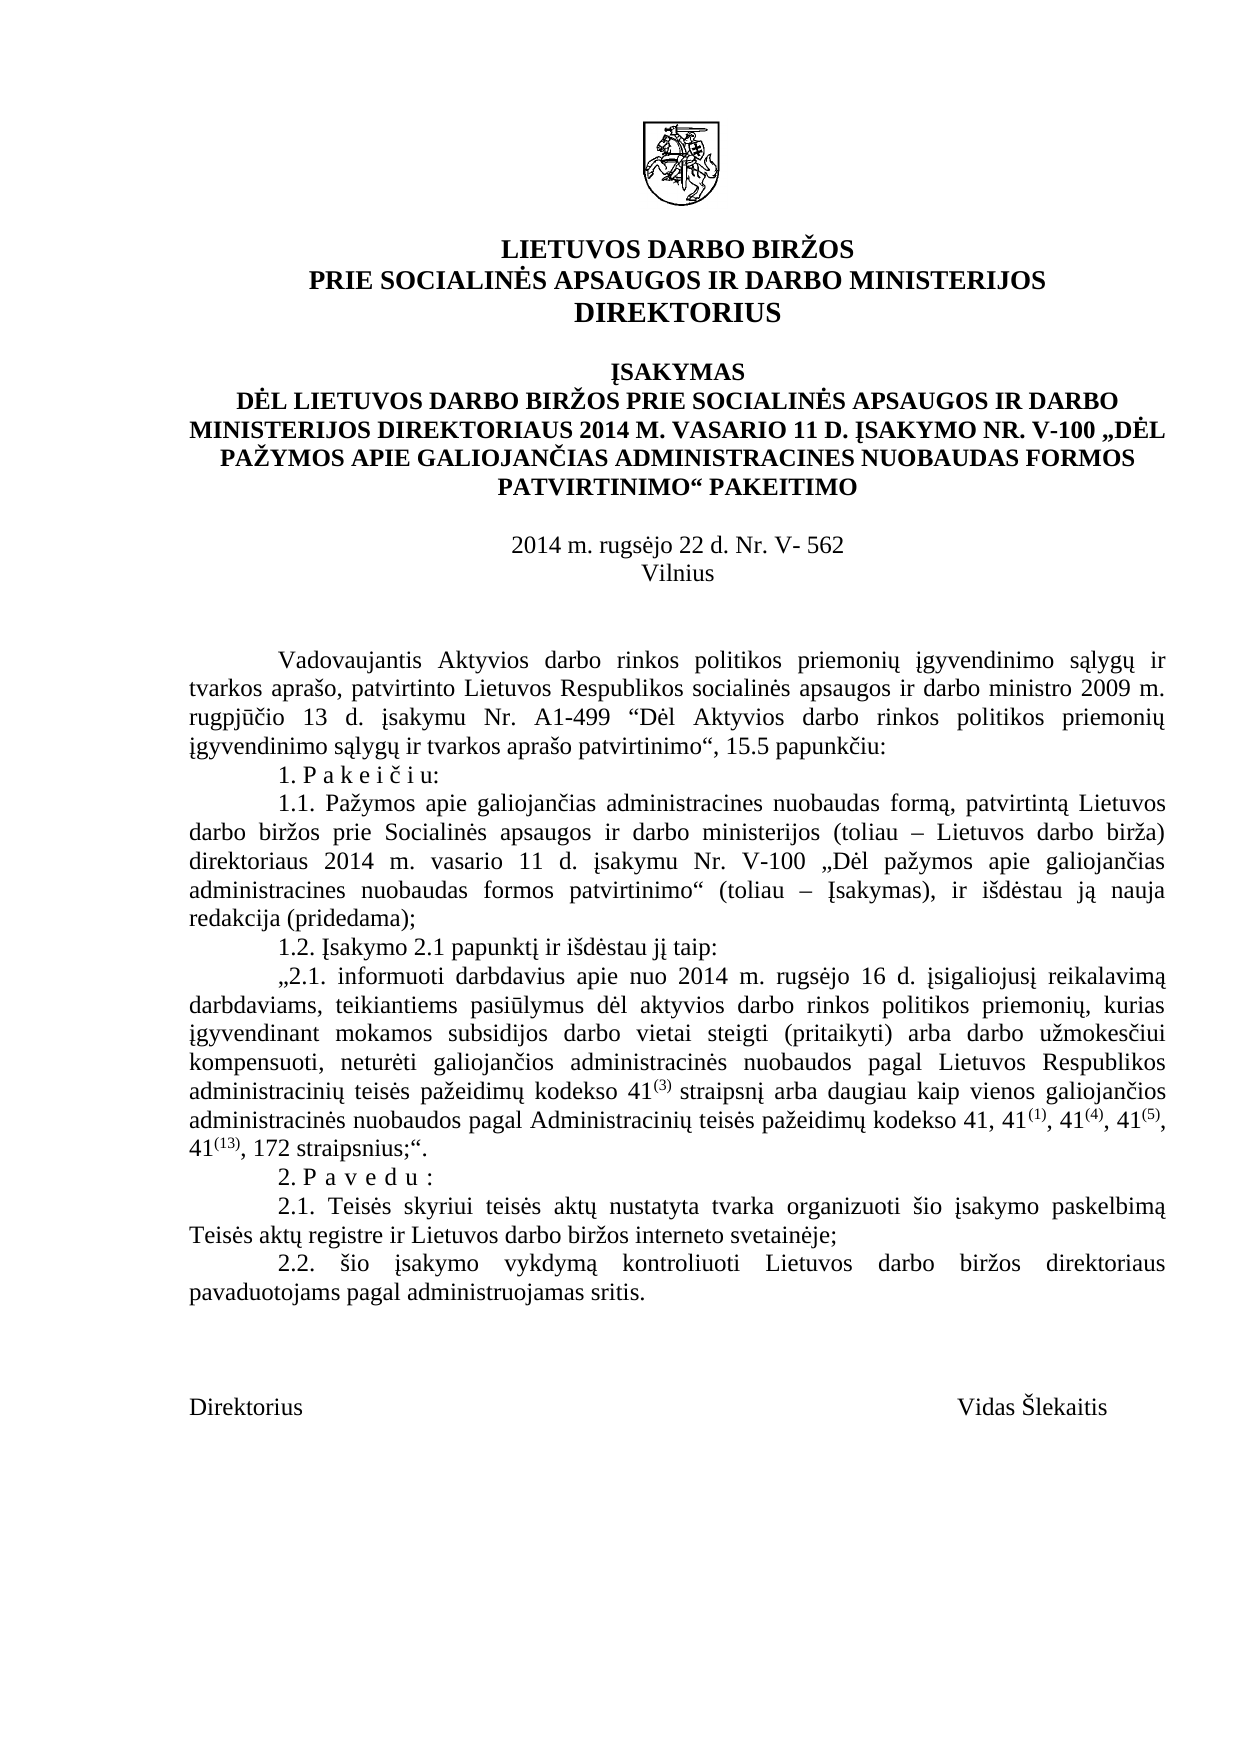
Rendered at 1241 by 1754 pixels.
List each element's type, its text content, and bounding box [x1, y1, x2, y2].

text Vilnius [189, 558, 1166, 587]
text 2.1. Teisės skyriui teisės aktų nustatyta tvarka organizuoti šio įsakymo paskelbimą Teisės aktų registre ir Lietuvos darbo biržos interneto svetainėje; [189, 1191, 1166, 1248]
text 2. Pavedu: [189, 1162, 1166, 1191]
text 1. P a k e i č i u: [189, 760, 1166, 788]
text 2.2. šio įsakymo vykdymą kontroliuoti Lietuvos darbo biržos direktoriaus pavaduotojams pagal administruojamas sritis. [189, 1248, 1166, 1306]
text LIETUVOS DARBO BIRŽOS prie socialinės apsaugos ir darbo ministerijos DIREKTORIUS [189, 233, 1166, 328]
text 1.1. Pažymos apie galiojančias administracines nuobaudas formą, patvirtintą Lietuvos darbo biržos prie Socialinės apsaugos ir darbo ministerijos (toliau – Lietuvos darbo birža) direktoriaus 2014 m. vasario 11 d. įsakymu Nr. V-100 „Dėl pažymos apie galiojančias administracines nuobaudas formos patvirtinimo“ (toliau – Įsakymas), ir išdėstau ją nauja redakcija (pridedama); [189, 788, 1166, 932]
text 2014 m. rugsėjo 22 d. Nr. V- 562 [189, 530, 1166, 558]
text 1.2. Įsakymo 2.1 papunktį ir išdėstau jį taip: [189, 932, 1166, 961]
text Direktorius Vidas Šlekaitis [189, 1392, 1166, 1421]
text „2.1. informuoti darbdavius apie nuo 2014 m. rugsėjo 16 d. įsigaliojusį reikalavimą darbdaviams, teikiantiems pasiūlymus dėl aktyvios darbo rinkos politikos priemonių, kurias įgyvendinant mokamos subsidijos darbo vietai steigti (pritaikyti) arba darbo užmokesčiui kompensuoti, neturėti galiojančios administracinės nuobaudos pagal Lietuvos Respublikos administracinių teisės pažeidimų kodekso 41(3) straipsnį arba daugiau kaip vienos galiojančios administracinės nuobaudos pagal Administracinių teisės pažeidimų kodekso 41, 41(1), 41(4), 41(5), 41(13), 172 straipsnius;“. [189, 961, 1166, 1162]
text Vadovaujantis Aktyvios darbo rinkos politikos priemonių įgyvendinimo sąlygų ir tvarkos aprašo, patvirtinto Lietuvos Respublikos socialinės apsaugos ir darbo ministro 2009 m. rugpjūčio 13 d. įsakymu Nr. A1-499 “Dėl Aktyvios darbo rinkos politikos priemonių įgyvendinimo sąlygų ir tvarkos aprašo patvirtinimo“, 15.5 papunkčiu: [189, 645, 1166, 760]
text DĖL LIETUVOS DARBO BIRŽOS PRIE SOCIALINĖS APSAUGOS IR DARBO MINISTERIJOS DIREKTORIAUS 2014 M. VASARIO 11 D. ĮSAKYMO Nr. V-100 „DĖL Pažymos apie galiojančias administracines nuobaudas formos PATVIRTINIMO“ PAKEITIMO [189, 386, 1166, 501]
text ĮSAKYMAS [189, 357, 1166, 386]
